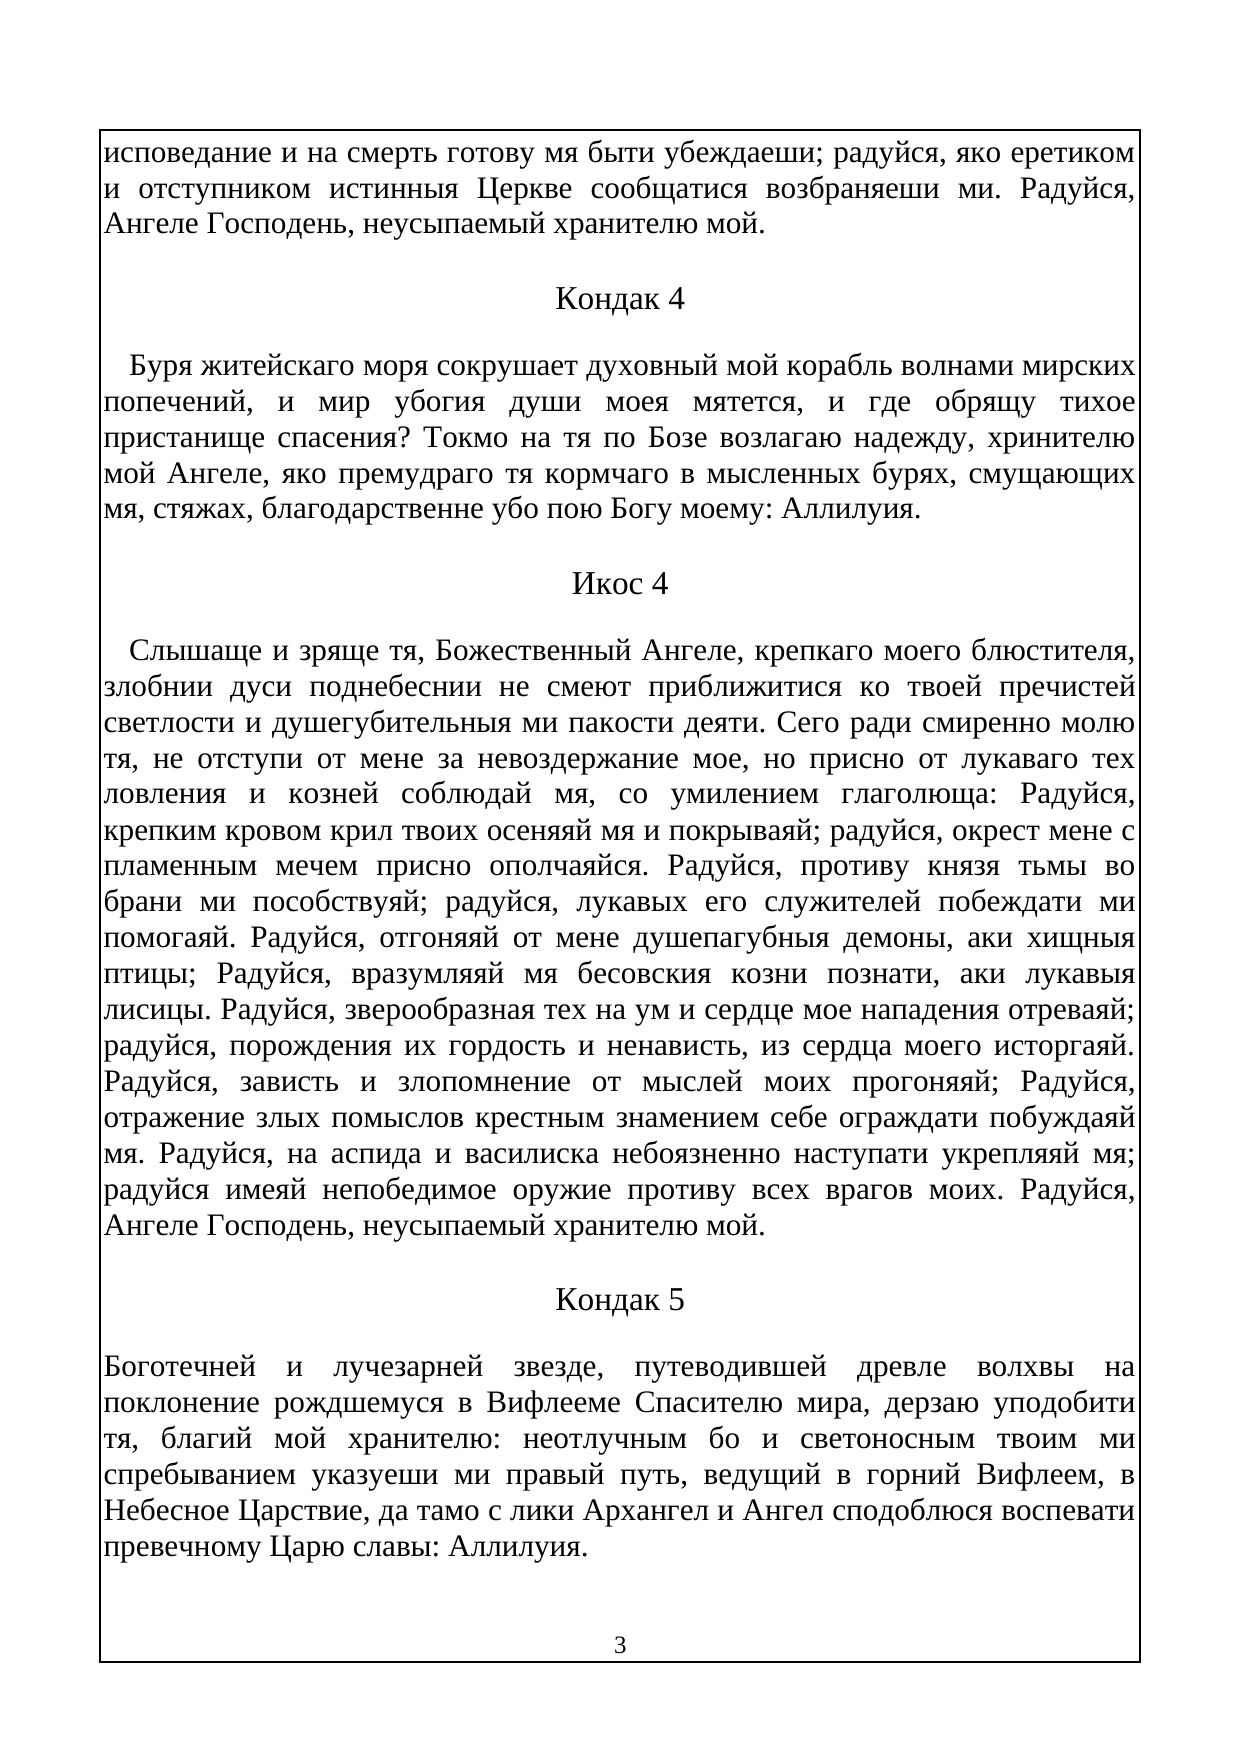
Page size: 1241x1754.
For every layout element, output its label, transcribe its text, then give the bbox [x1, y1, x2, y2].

text исповедание и на смерть готову мя быти убеждаеши; радуйся, яко еретиком и отступником истинныя Церкве сообщатися возбраняеши ми. Радуйся, Ангеле Господень, неусыпаемый хранителю мой. [103, 133, 1137, 241]
subtitle Кондак 5 [103, 1279, 1137, 1318]
subtitle Кондак 4 [103, 278, 1137, 317]
text Слышаще и зряще тя, Божественный Ангеле, крепкаго моего блюстителя, злобнии дуси поднебеснии не смеют приближитися ко твоей пречистей светлости и душегубительныя ми пакости деяти. Сего ради смиренно молю тя, не отступи от мене за невоздержание мое, но присно от лукаваго тех ловления и козней соблюдай мя, со умилением глаголюща: Радуйся, крепким кровом крил твоих осеняяй мя и покрываяй; радуйся, окрест мене с пламенным мечем присно ополчаяйся. Радуйся, противу князя тьмы во брани ми пособствуяй; радуйся, лукавых его служителей побеждати ми помогаяй. Радуйся, отгоняяй от мене душепагубныя демоны, аки хищныя птицы; Радуйся, вразумляяй мя бесовския козни познати, аки лукавыя лисицы. Радуйся, зверообразная тех на ум и сердце мое нападения отреваяй; радуйся, порождения их гордость и ненависть, из сердца моего исторгаяй. Радуйся, зависть и злопомнение от мыслей моих прогоняяй; Радуйся, отражение злых помыслов крестным знамением себе ограждати побуждаяй мя. Радуйся, на аспида и василиска небоязненно наступати укрепляяй мя; радуйся имеяй непобедимое оружие противу всех врагов моих. Радуйся, Ангеле Господень, неусыпаемый хранителю мой. [103, 631, 1137, 1242]
text Боготечней и лучезарней звезде, путеводившей древле волхвы на поклонение рождшемуся в Вифлееме Спасителю мира, дерзаю уподобити тя, благий мой хранителю: неотлучным бо и светоносным твоим ми спребыванием указуеши ми правый путь, ведущий в горний Вифлеем, в Небесное Царствие, да тамо с лики Архангел и Ангел сподоблюся воспевати превечному Царю славы: Аллилуия. [103, 1347, 1137, 1563]
subtitle Икос 4 [103, 563, 1137, 602]
text Буря житейскаго моря сокрушает духовный мой корабль волнами мирских попечений, и мир убогия души моея мятется, и где обрящу тихое пристанище спасения? Токмо на тя по Бозе возлагаю надежду, хринителю мой Ангеле, яко премудраго тя кормчаго в мысленных бурях, смущающих мя, стяжах, благодарственне убо пою Богу моему: Аллилуия. [103, 346, 1137, 526]
